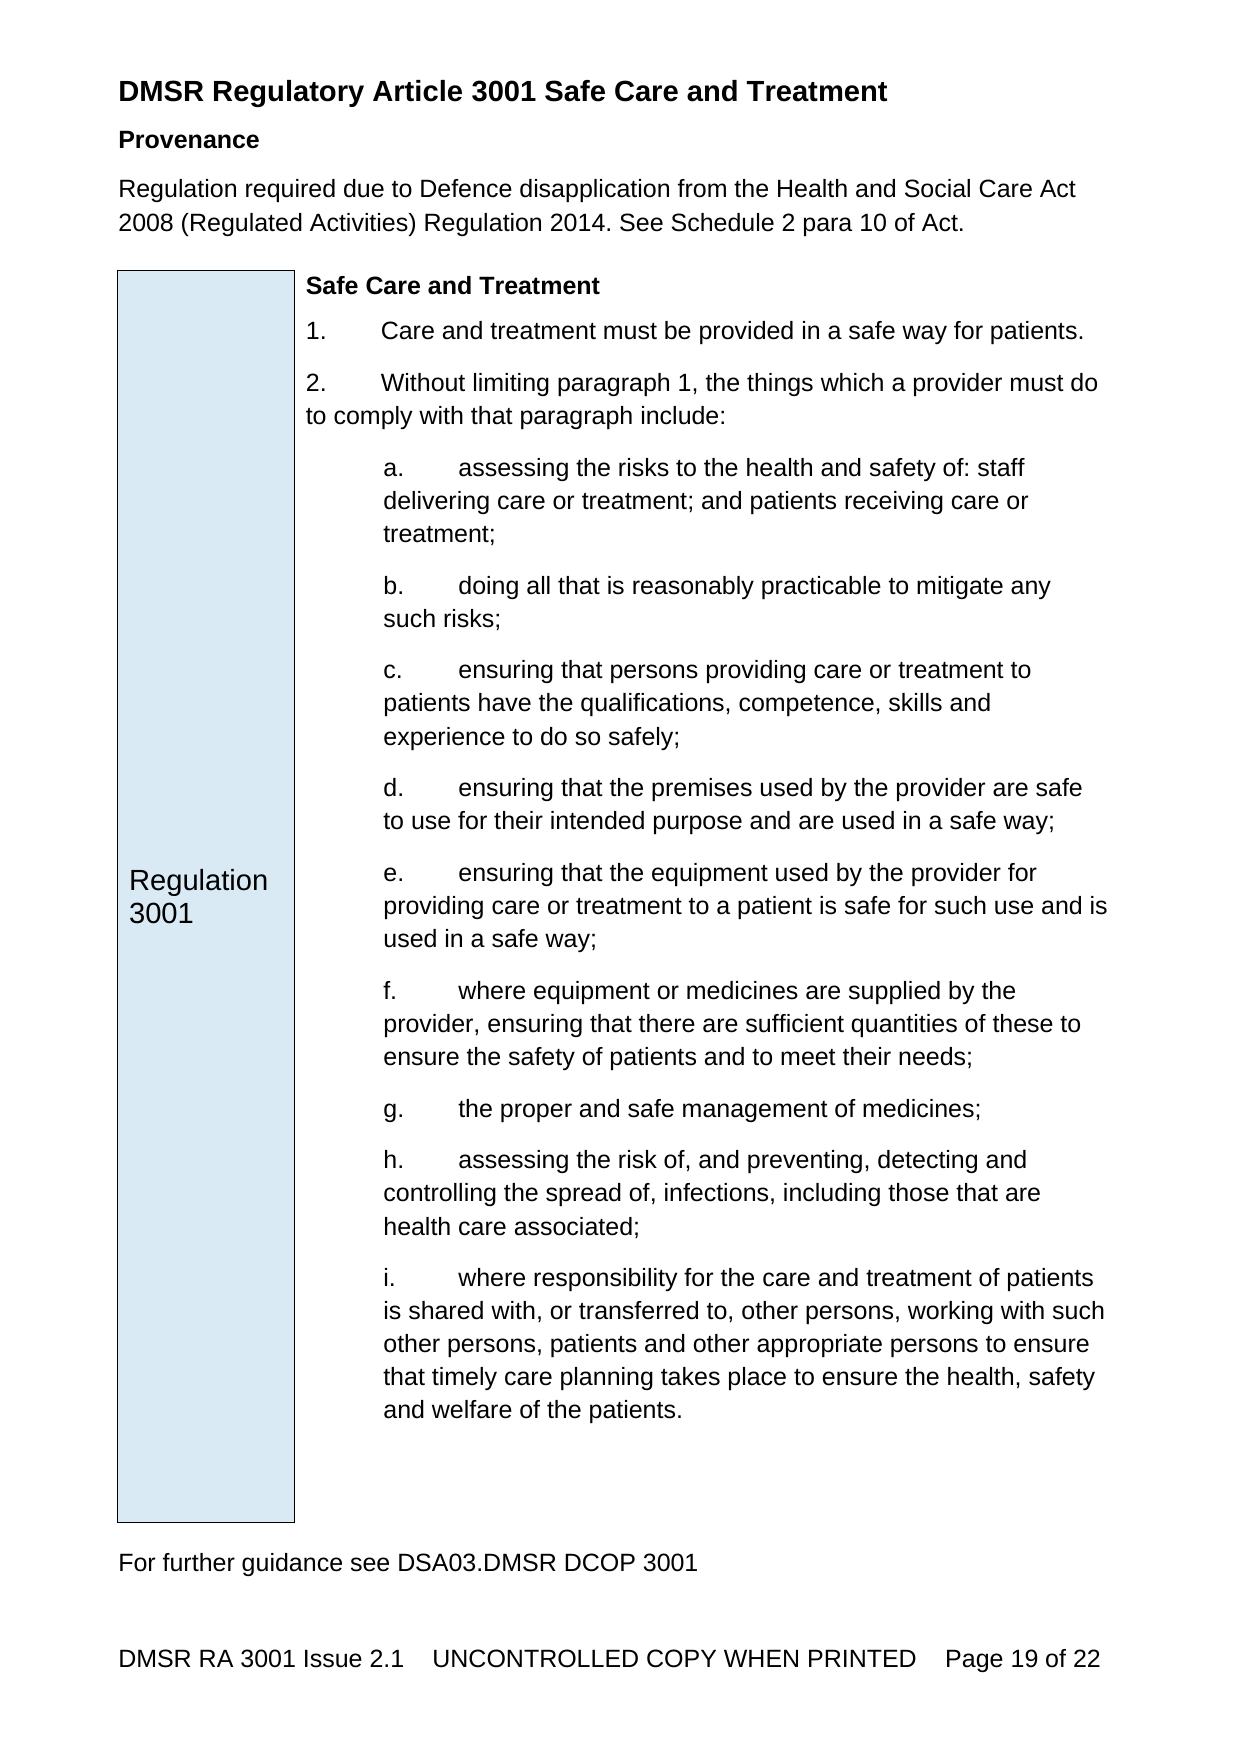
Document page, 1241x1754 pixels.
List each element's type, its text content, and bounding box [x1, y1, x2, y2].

subtitle DMSR Regulatory Article 3001 Safe Care and Treatment [118, 74, 1107, 107]
table_header Safe Care and Treatment 1. Care and treatment must be provided in a safe way for patients. 2. Without limiting paragraph 1, the things which a provider must do to comply with that paragraph include: a. assessing the risks to the health and safety of: staff delivering care or treatment; and patients receiving care or treatment; b. doing all that is reasonably practicable to mitigate any such risks; c. ensuring that persons providing care or treatment to patients have the qualifications, competence, skills and experience to do so safely; d. ensuring that the premises used by the provider are safe to use for their intended purpose and are used in a safe way; e. ensuring that the equipment used by the provider for providing care or treatment to a patient is safe for such use and is used in a safe way; f. where equipment or medicines are supplied by the provider, ensuring that there are sufficient quantities of these to ensure the safety of patients and to meet their needs; g. the proper and safe management of medicines; h. assessing the risk of, and preventing, detecting and controlling the spread of, infections, including those that are health care associated; i. where responsibility for the care and treatment of patients is shared with, or transferred to, other persons, working with such other persons, patients and other appropriate persons to ensure that timely care planning takes place to ensure the health, safety and welfare of the patients. [295, 270, 1122, 1522]
text Regulation required due to Defence disapplication from the Health and Social Care Act 2008 (Regulated Activities) Regulation 2014. See Schedule 2 para 10 of Act. [118, 174, 1107, 236]
table_header Regulation 3001 [118, 271, 294, 1522]
text Provenance [118, 125, 1107, 153]
text For further guidance see DSA03.DMSR DCOP 3001 [118, 1548, 1107, 1577]
